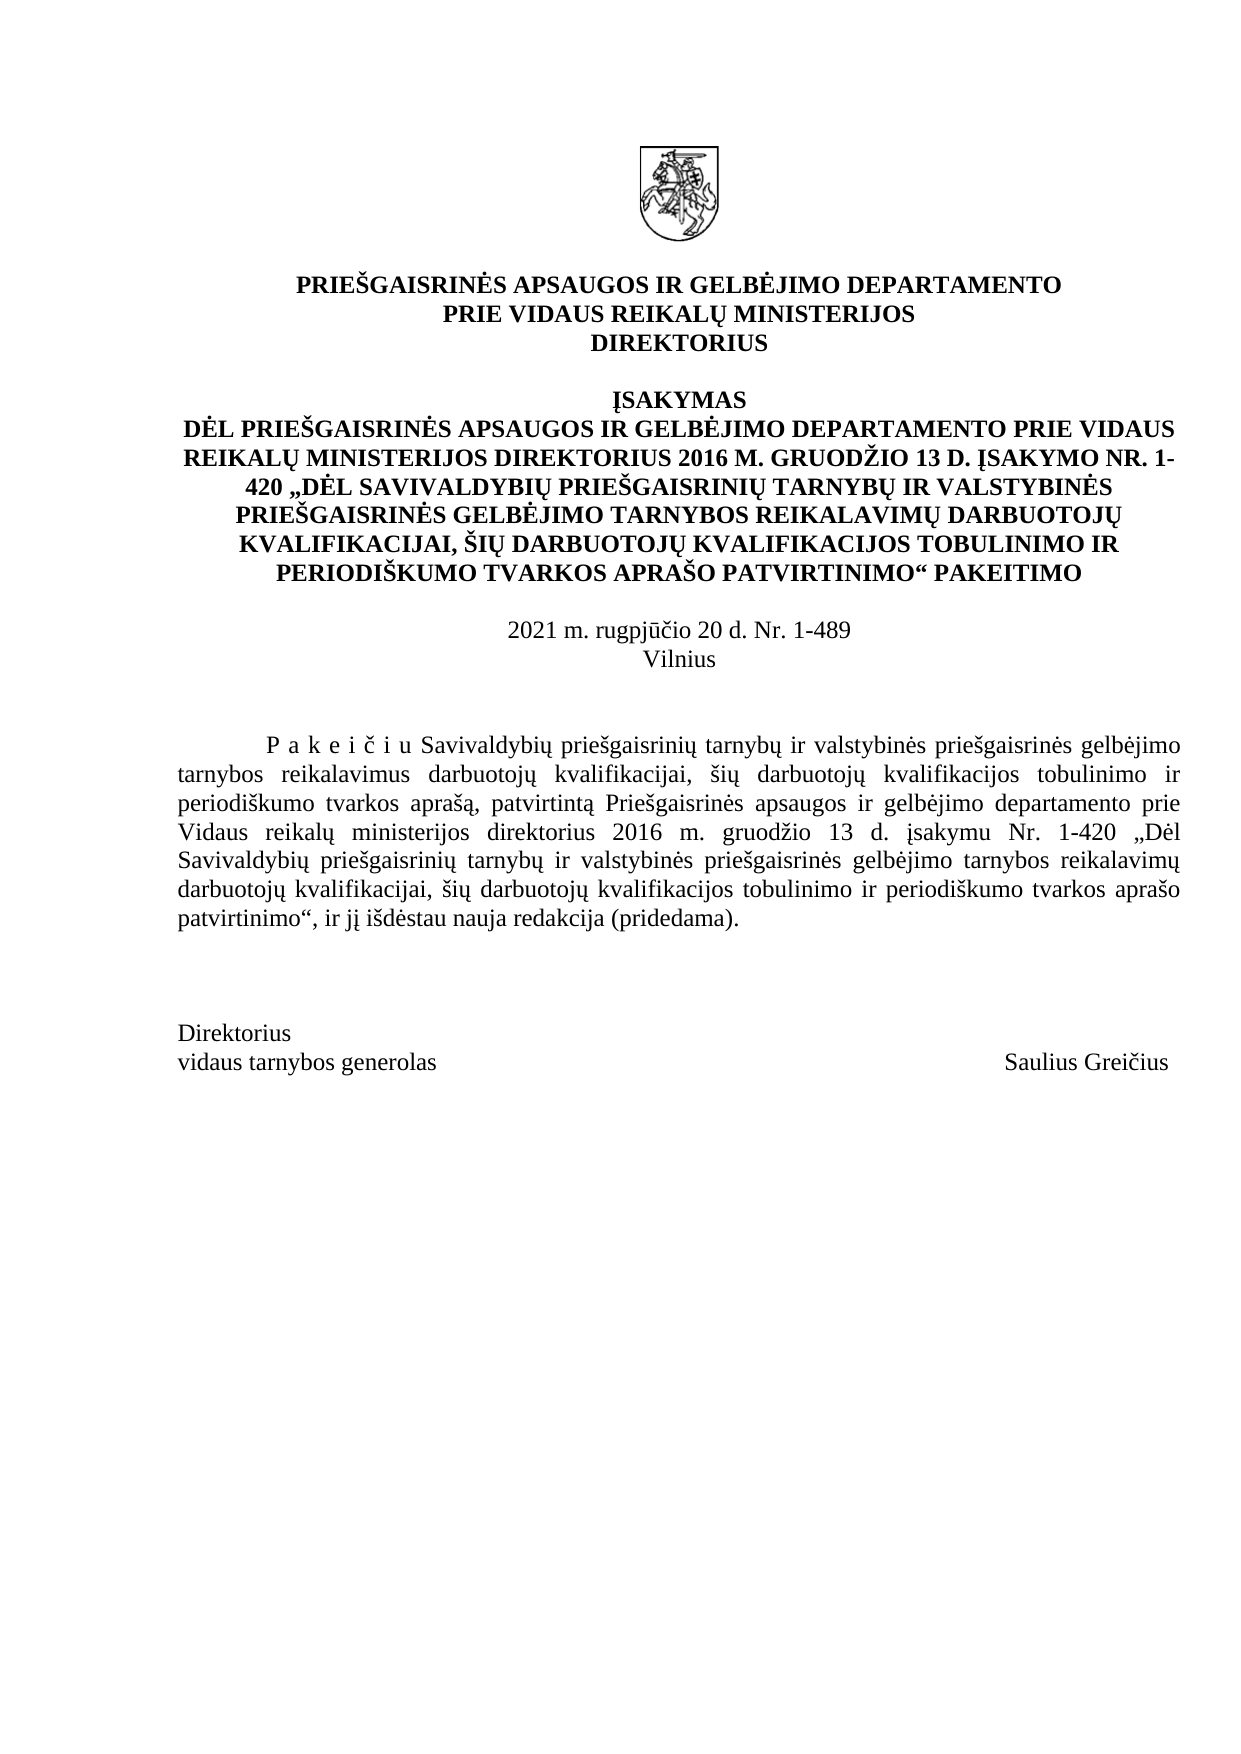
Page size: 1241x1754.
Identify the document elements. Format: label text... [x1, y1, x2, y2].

text DĖL PRIEŠGAISRINĖS APSAUGOS IR GELBĖJIMO DEPARTAMENTO PRIE VIDAUS REIKALŲ MINISTERIJOS DIREKTORIUS 2016 M. GRUODŽIO 13 D. ĮSAKYMO NR. 1-420 „DĖL SAVIVALDYBIŲ PRIEŠGAISRINIŲ TARNYBŲ IR VALSTYBINĖS PRIEŠGAISRINĖS GELBĖJIMO TARNYBOS REIKALAVIMŲ DARBUOTOJŲ KVALIFIKACIJAI, ŠIŲ DARBUOTOJŲ KVALIFIKACIJOS TOBULINIMO IR PERIODIŠKUMO TVARKOS APRAŠO PATVIRTINIMO“ PAKEITIMO [177, 414, 1181, 587]
text Direktorius [177, 1018, 1181, 1047]
text vidaus tarnybos generolas Saulius Greičius [177, 1047, 1181, 1076]
text įsakymas [177, 386, 1181, 414]
text PRIE VIDAUS REIKALŲ MINISTERIJOS [177, 299, 1181, 328]
text DIREKTORIUS [177, 328, 1181, 357]
text PRIEŠGAISRINĖS APSAUGOS IR GELBĖJIMO DEPARTAMENTO [177, 271, 1181, 299]
text P a k e i č i u Savivaldybių priešgaisrinių tarnybų ir valstybinės priešgaisrinės gelbėjimo tarnybos reikalavimus darbuotojų kvalifikacijai, šių darbuotojų kvalifikacijos tobulinimo ir periodiškumo tvarkos aprašą, patvirtintą Priešgaisrinės apsaugos ir gelbėjimo departamento prie Vidaus reikalų ministerijos direktorius 2016 m. gruodžio 13 d. įsakymu Nr. 1-420 „Dėl Savivaldybių priešgaisrinių tarnybų ir valstybinės priešgaisrinės gelbėjimo tarnybos reikalavimų darbuotojų kvalifikacijai, šių darbuotojų kvalifikacijos tobulinimo ir periodiškumo tvarkos aprašo patvirtinimo“, ir jį išdėstau nauja redakcija (pridedama). [177, 731, 1181, 932]
text Vilnius [177, 644, 1181, 673]
text 2021 m. rugpjūčio 20 d. Nr. 1-489 [177, 616, 1181, 644]
